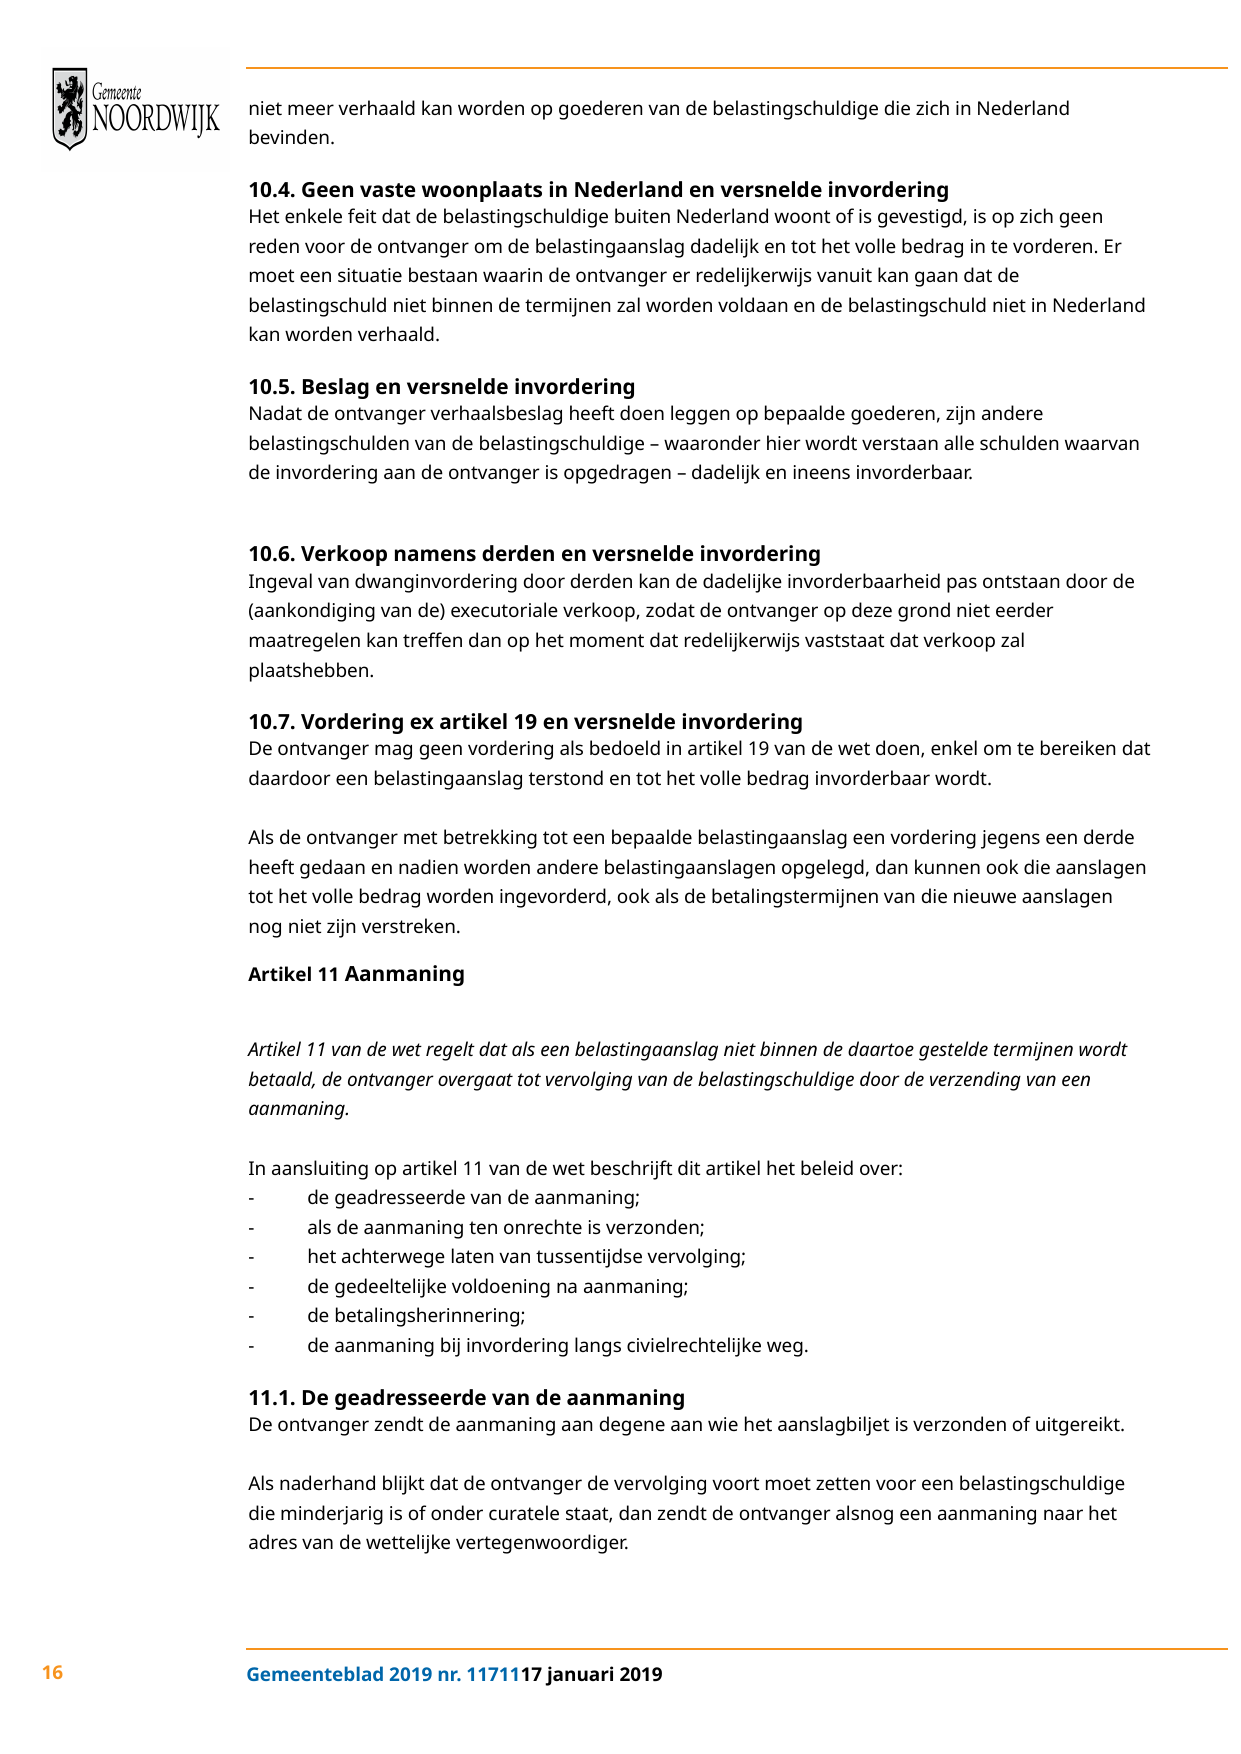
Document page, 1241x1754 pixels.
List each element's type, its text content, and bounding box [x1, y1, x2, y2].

text Artikel 11 Aanmaning [248, 959, 1152, 987]
text 10.7. Vordering ex artikel 19 en versnelde invordering [248, 707, 1152, 736]
text niet meer verhaald kan worden op goederen van de belastingschuldige die zich in Nederland bevinden. [248, 95, 1152, 150]
text 10.6. Verkoop namens derden en versnelde invordering [248, 539, 1152, 568]
list de gedeeltelijke voldoening na aanmaning; [248, 1273, 1152, 1299]
list de aanmaning bij invordering langs civielrechtelijke weg. [248, 1332, 1152, 1358]
list als de aanmaning ten onrechte is verzonden; [248, 1214, 1152, 1240]
text 10.4. Geen vaste woonplaats in Nederland en versnelde invordering [248, 175, 1152, 203]
text De ontvanger zendt de aanmaning aan degene aan wie het aanslagbiljet is verzonden of uitgereikt. [248, 1411, 1152, 1437]
text Het enkele feit dat de belastingschuldige buiten Nederland woont of is gevestigd, is op zich geen reden voor de ontvanger om de belastingaanslag dadelijk en tot het volle bedrag in te vorderen. Er moet een situatie bestaan waarin de ontvanger er redelijkerwijs vanuit kan gaan dat de belastingschuld niet binnen de termijnen zal worden voldaan en de belastingschuld niet in Nederland kan worden verhaald. [248, 203, 1152, 347]
text 11.1. De geadresseerde van de aanmaning [248, 1383, 1152, 1411]
text In aansluiting op artikel 11 van de wet beschrijft dit artikel het beleid over: [248, 1155, 1152, 1181]
text 10.5. Beslag en versnelde invordering [248, 372, 1152, 400]
picture [41, 47, 231, 172]
text Artikel 11 van de wet regelt dat als een belastingaanslag niet binnen de daartoe gestelde termijnen wordt betaald, de ontvanger overgaat tot vervolging van de belastingschuldige door de verzending van een aanmaning. [248, 1036, 1152, 1121]
text Nadat de ontvanger verhaalsbeslag heeft doen leggen op bepaalde goederen, zijn andere belastingschulden van de belastingschuldige – waaronder hier wordt verstaan alle schulden waarvan de invordering aan de ontvanger is opgedragen – dadelijk en ineens invorderbaar. [248, 400, 1152, 485]
list de betalingsherinnering; [248, 1303, 1152, 1328]
text De ontvanger mag geen vordering als bedoeld in artikel 19 van de wet doen, enkel om te bereiken dat daardoor een belastingaanslag terstond en tot het volle bedrag invorderbaar wordt. [248, 736, 1152, 791]
text Als naderhand blijkt dat de ontvanger de vervolging voort moet zetten voor een belastingschuldige die minderjarig is of onder curatele staat, dan zendt de ontvanger alsnog een aanmaning naar het adres van de wettelijke vertegenwoordiger. [248, 1470, 1152, 1555]
text Ingeval van dwanginvordering door derden kan de dadelijke invorderbaarheid pas ontstaan door de (aankondiging van de) executoriale verkoop, zodat de ontvanger op deze grond niet eerder maatregelen kan treffen dan op het moment dat redelijkerwijs vaststaat dat verkoop zal plaatshebben. [248, 568, 1152, 682]
list het achterwege laten van tussentijdse vervolging; [248, 1243, 1152, 1269]
list de geadresseerde van de aanmaning; [248, 1184, 1152, 1210]
text Als de ontvanger met betrekking tot een bepaalde belastingaanslag een vordering jegens een derde heeft gedaan en nadien worden andere belastingaanslagen opgelegd, dan kunnen ook die aanslagen tot het volle bedrag worden ingevorderd, ook als de betalingstermijnen van die nieuwe aanslagen nog niet zijn verstreken. [248, 824, 1152, 939]
